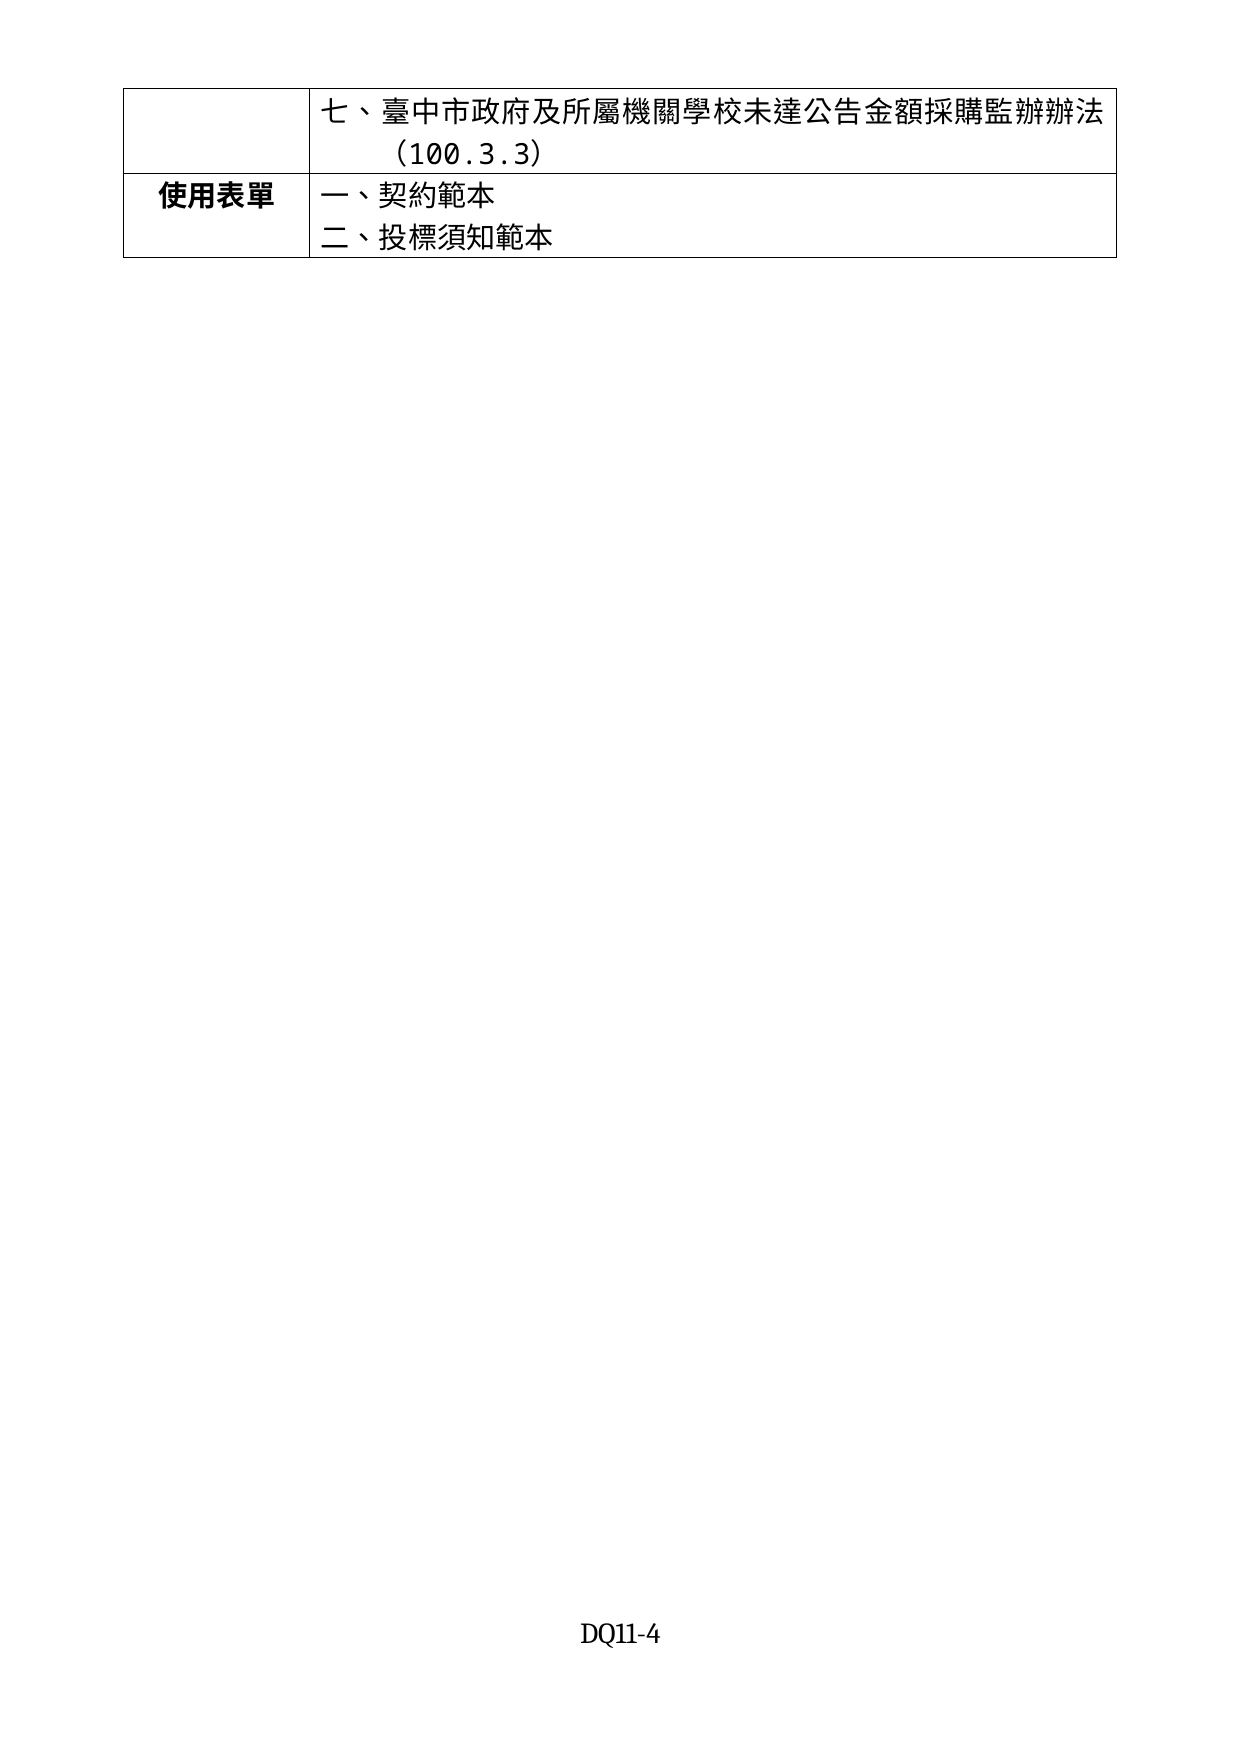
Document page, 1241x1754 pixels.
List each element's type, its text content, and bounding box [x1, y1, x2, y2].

table_cell 使用表單 [124, 174, 309, 257]
table_cell 七、臺中市政府及所屬機關學校未達公告金額採購監辦辦法（100.3.3） [310, 89, 1116, 172]
table_cell 一、契約範本 二、投標須知範本 [310, 174, 1116, 257]
table_cell [124, 89, 309, 172]
